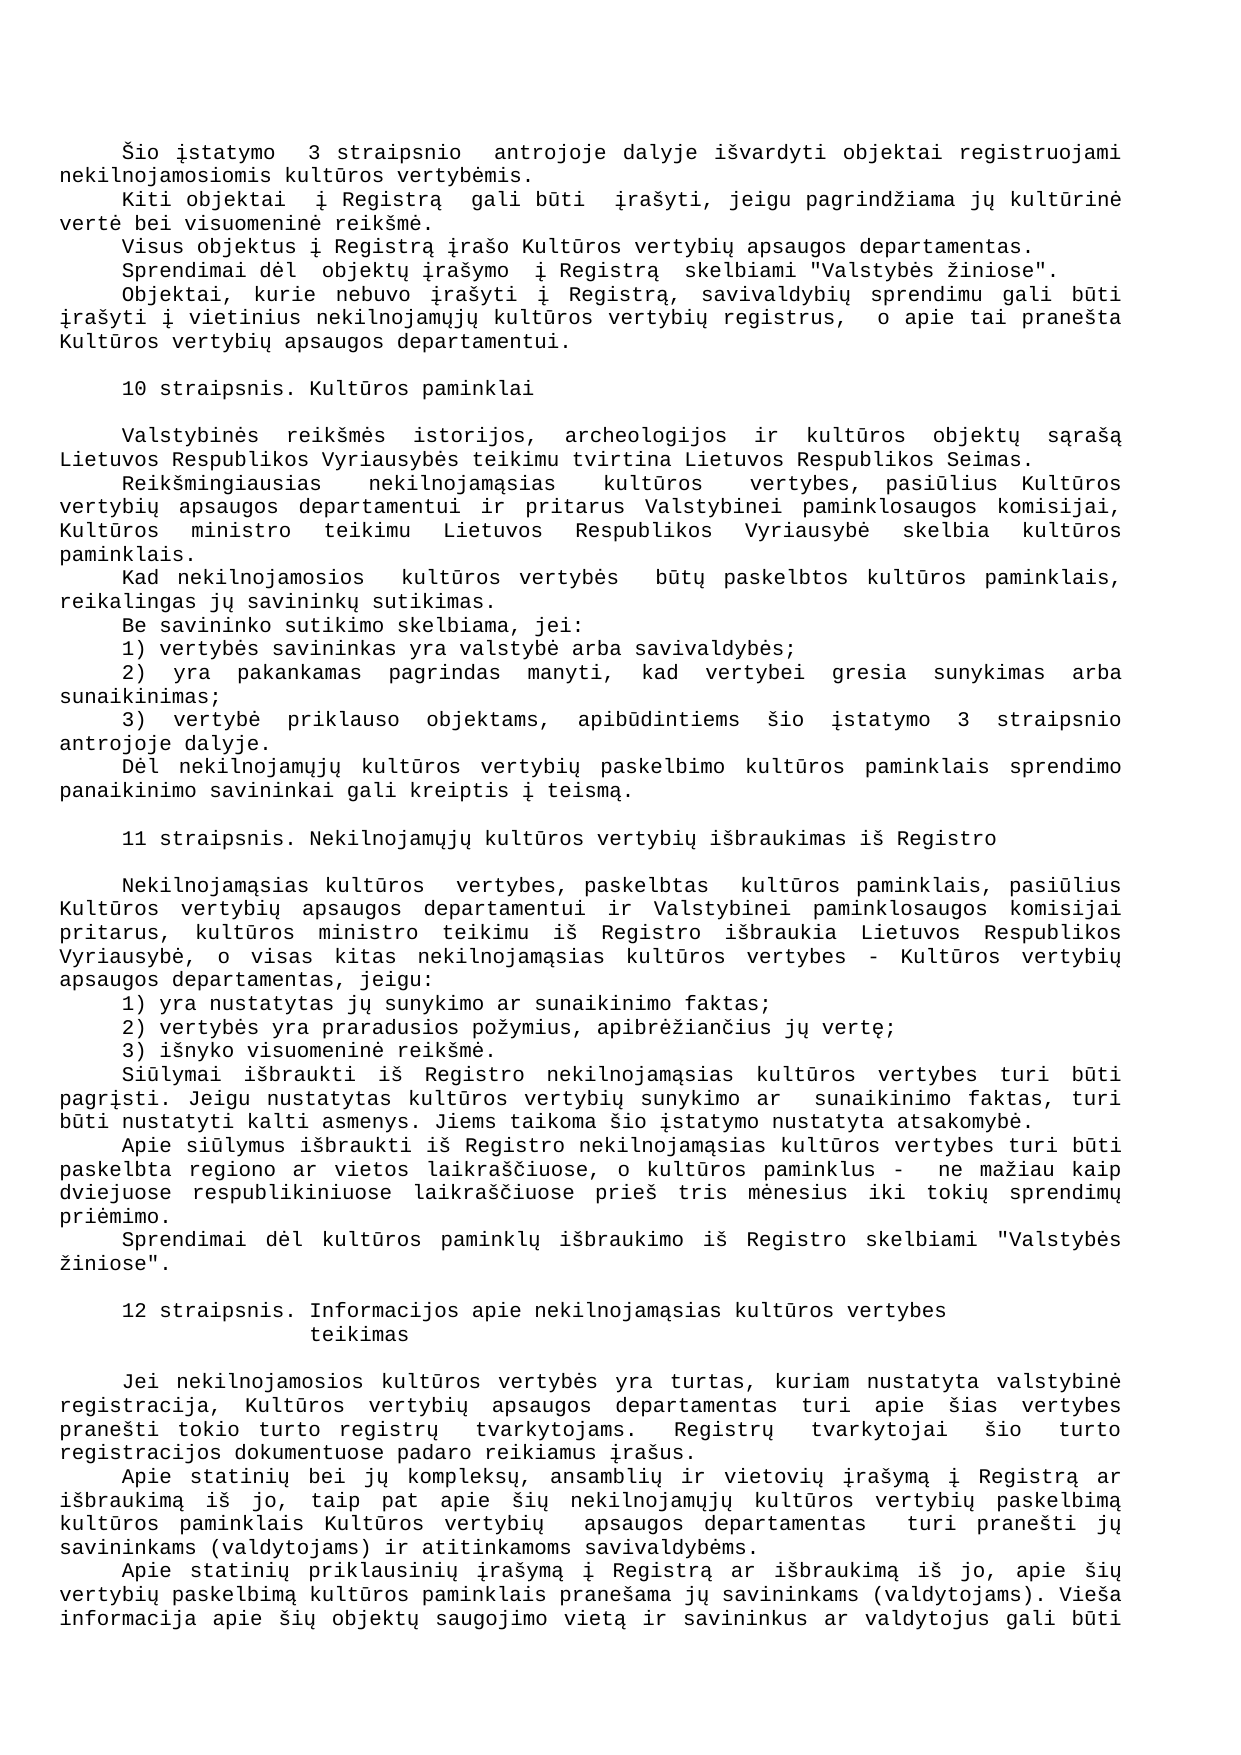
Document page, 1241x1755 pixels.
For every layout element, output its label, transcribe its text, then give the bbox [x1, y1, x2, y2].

text Dėl nekilnojamųjų kultūros vertybių paskelbimo kultūros paminklais sprendimo panaikinimo savininkai gali kreiptis į teismą. [59, 757, 1122, 804]
text Sprendimai dėl objektų įrašymo į Registrą skelbiami "Valstybės žiniose". [59, 260, 1122, 284]
text 2) yra pakankamas pagrindas manyti, kad vertybei gresia sunykimas arba sunaikinimas; [59, 662, 1122, 709]
text Sprendimai dėl kultūros paminklų išbraukimo iš Registro skelbiami "Valstybės žiniose". [59, 1229, 1122, 1277]
text 1) vertybės savininkas yra valstybė arba savivaldybės; [59, 638, 1122, 662]
text Kiti objektai į Registrą gali būti įrašyti, jeigu pagrindžiama jų kultūrinė vertė bei visuomeninė reikšmė. [59, 189, 1122, 236]
text Nekilnojamąsias kultūros vertybes, paskelbtas kultūros paminklais, pasiūlius Kultūros vertybių apsaugos departamentui ir Valstybinei paminklosaugos komisijai pritarus, kultūros ministro teikimu iš Registro išbraukia Lietuvos Respublikos Vyriausybė, o visas kitas nekilnojamąsias kultūros vertybes - Kultūros vertybių apsaugos departamentas, jeigu: [59, 875, 1122, 993]
text 12 straipsnis. Informacijos apie nekilnojamąsias kultūros vertybes [59, 1300, 1122, 1324]
text 3) vertybė priklauso objektams, apibūdintiems šio įstatymo 3 straipsnio antrojoje dalyje. [59, 709, 1122, 757]
text Visus objektus į Registrą įrašo Kultūros vertybių apsaugos departamentas. [59, 236, 1122, 260]
text Siūlymai išbraukti iš Registro nekilnojamąsias kultūros vertybes turi būti pagrįsti. Jeigu nustatytas kultūros vertybių sunykimo ar sunaikinimo faktas, turi būti nustatyti kalti asmenys. Jiems taikoma šio įstatymo nustatyta atsakomybė. [59, 1064, 1122, 1135]
text Objektai, kurie nebuvo įrašyti į Registrą, savivaldybių sprendimu gali būti įrašyti į vietinius nekilnojamųjų kultūros vertybių registrus, o apie tai pranešta Kultūros vertybių apsaugos departamentui. [59, 284, 1122, 354]
text teikimas [59, 1324, 1122, 1348]
text Reikšmingiausias nekilnojamąsias kultūros vertybes, pasiūlius Kultūros vertybių apsaugos departamentui ir pritarus Valstybinei paminklosaugos komisijai, Kultūros ministro teikimu Lietuvos Respublikos Vyriausybė skelbia kultūros paminklais. [59, 473, 1122, 567]
text Be savininko sutikimo skelbiama, jei: [59, 615, 1122, 638]
text 11 straipsnis. Nekilnojamųjų kultūros vertybių išbraukimas iš Registro [59, 827, 1122, 851]
text Jei nekilnojamosios kultūros vertybės yra turtas, kuriam nustatyta valstybinė registracija, Kultūros vertybių apsaugos departamentas turi apie šias vertybes pranešti tokio turto registrų tvarkytojams. Registrų tvarkytojai šio turto registracijos dokumentuose padaro reikiamus įrašus. [59, 1371, 1122, 1466]
text Apie statinių priklausinių įrašymą į Registrą ar išbraukimą iš jo, apie šių vertybių paskelbimą kultūros paminklais pranešama jų savininkams (valdytojams). Vieša informacija apie šių objektų saugojimo vietą ir savininkus ar valdytojus gali būti [59, 1561, 1122, 1631]
text Kad nekilnojamosios kultūros vertybės būtų paskelbtos kultūros paminklais, reikalingas jų savininkų sutikimas. [59, 567, 1122, 615]
text Apie siūlymus išbraukti iš Registro nekilnojamąsias kultūros vertybes turi būti paskelbta regiono ar vietos laikraščiuose, o kultūros paminklus - ne mažiau kaip dviejuose respublikiniuose laikraščiuose prieš tris mėnesius iki tokių sprendimų priėmimo. [59, 1135, 1122, 1229]
text 2) vertybės yra praradusios požymius, apibrėžiančius jų vertę; [59, 1017, 1122, 1040]
text 3) išnyko visuomeninė reikšmė. [59, 1040, 1122, 1064]
text 10 straipsnis. Kultūros paminklai [59, 378, 1122, 402]
text Valstybinės reikšmės istorijos, archeologijos ir kultūros objektų sąrašą Lietuvos Respublikos Vyriausybės teikimu tvirtina Lietuvos Respublikos Seimas. [59, 426, 1122, 473]
text 1) yra nustatytas jų sunykimo ar sunaikinimo faktas; [59, 993, 1122, 1017]
text Apie statinių bei jų kompleksų, ansamblių ir vietovių įrašymą į Registrą ar išbraukimą iš jo, taip pat apie šių nekilnojamųjų kultūros vertybių paskelbimą kultūros paminklais Kultūros vertybių apsaugos departamentas turi pranešti jų savininkams (valdytojams) ir atitinkamoms savivaldybėms. [59, 1466, 1122, 1561]
text Šio įstatymo 3 straipsnio antrojoje dalyje išvardyti objektai registruojami nekilnojamosiomis kultūros vertybėmis. [59, 142, 1122, 189]
